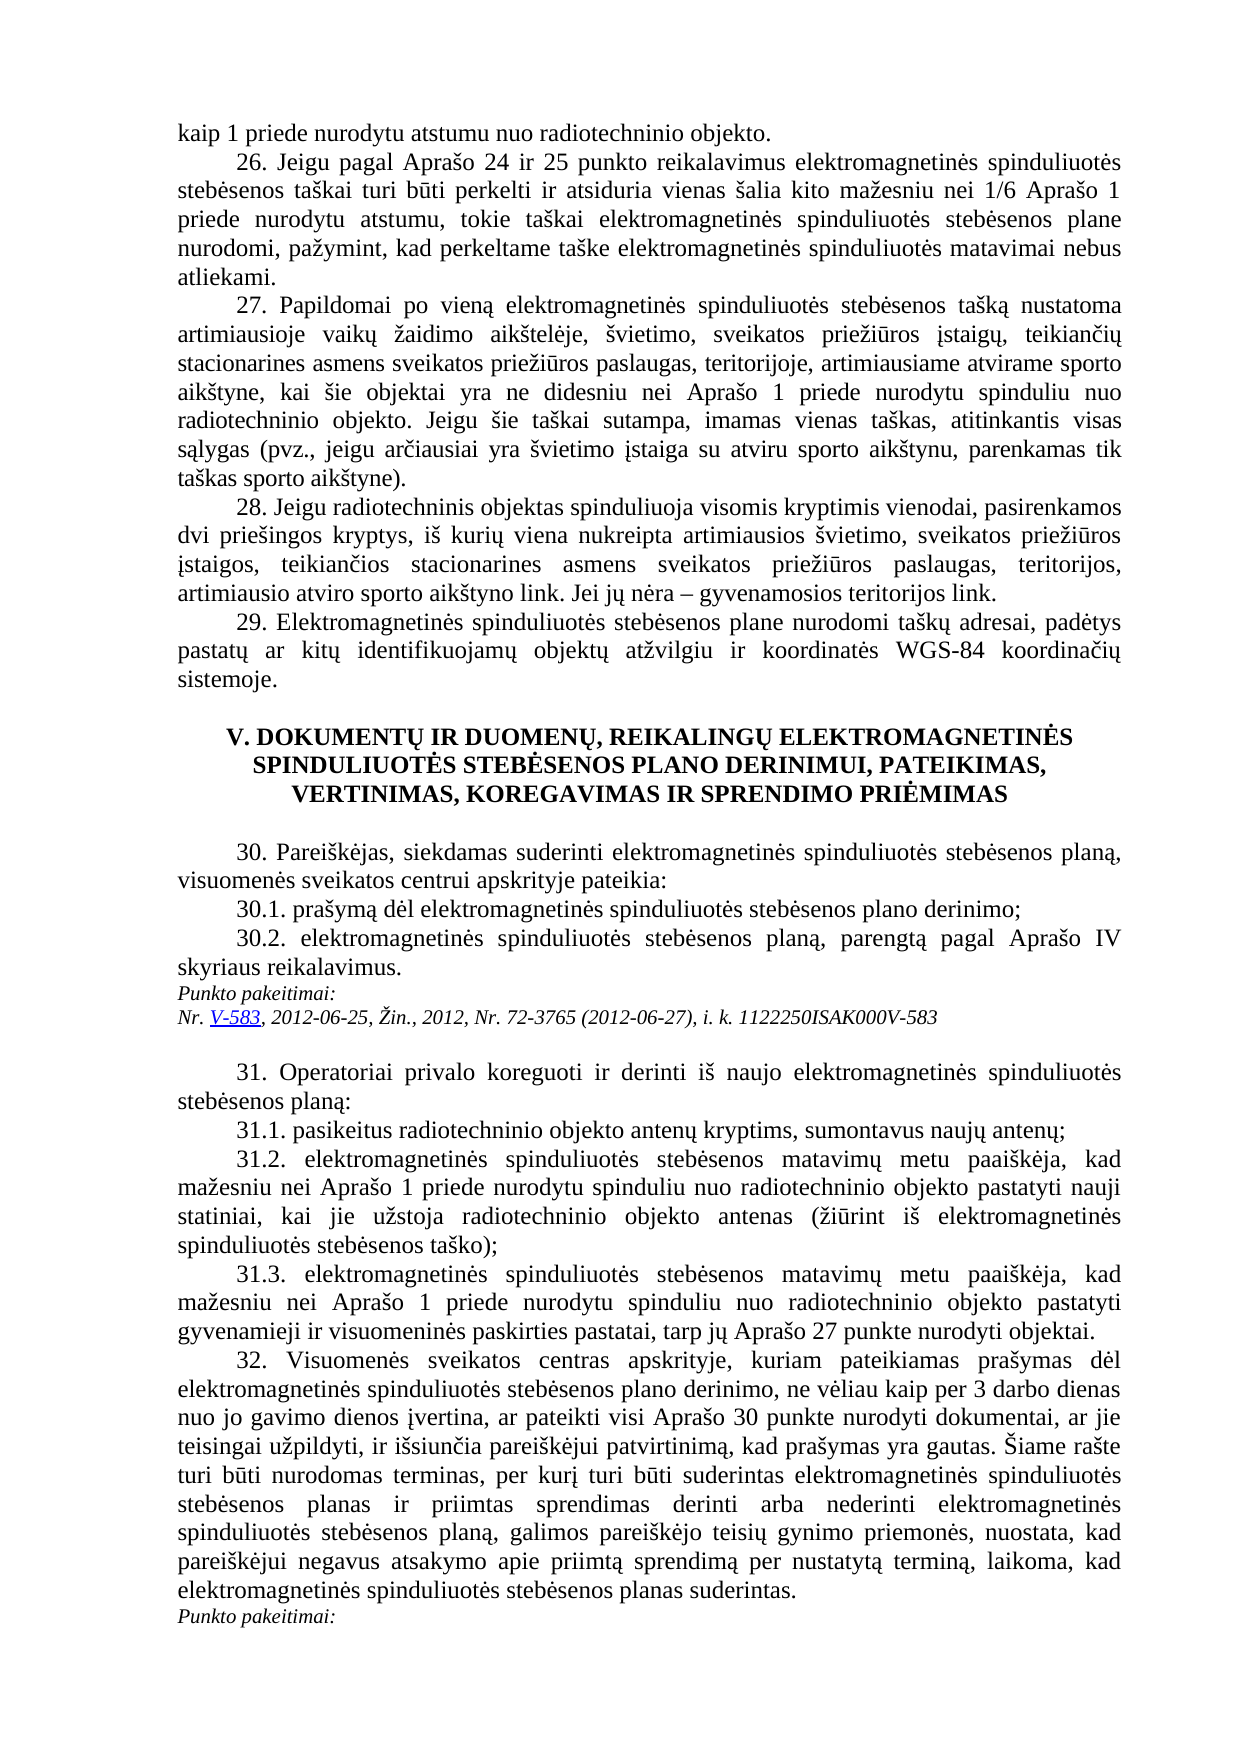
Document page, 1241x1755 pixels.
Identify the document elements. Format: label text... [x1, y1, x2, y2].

text kaip 1 priede nurodytu atstumu nuo radiotechninio objekto. [177, 118, 1122, 147]
text 31.3. elektromagnetinės spinduliuotės stebėsenos matavimų metu paaiškėja, kad mažesniu nei Aprašo 1 priede nurodytu spinduliu nuo radiotechninio objekto pastatyti gyvenamieji ir visuomeninės paskirties pastatai, tarp jų Aprašo 27 punkte nurodyti objektai. [177, 1259, 1122, 1345]
text 29. Elektromagnetinės spinduliuotės stebėsenos plane nurodomi taškų adresai, padėtys pastatų ar kitų identifikuojamų objektų atžvilgiu ir koordinatės WGS-84 koordinačių sistemoje. [177, 607, 1122, 693]
text Punkto pakeitimai: [177, 981, 1122, 1005]
text 31.2. elektromagnetinės spinduliuotės stebėsenos matavimų metu paaiškėja, kad mažesniu nei Aprašo 1 priede nurodytu spinduliu nuo radiotechninio objekto pastatyti nauji statiniai, kai jie užstoja radiotechninio objekto antenas (žiūrint iš elektromagnetinės spinduliuotės stebėsenos taško); [177, 1144, 1122, 1259]
text 30.1. prašymą dėl elektromagnetinės spinduliuotės stebėsenos plano derinimo; [177, 894, 1122, 923]
text 26. Jeigu pagal Aprašo 24 ir 25 punkto reikalavimus elektromagnetinės spinduliuotės stebėsenos taškai turi būti perkelti ir atsiduria vienas šalia kito mažesniu nei 1/6 Aprašo 1 priede nurodytu atstumu, tokie taškai elektromagnetinės spinduliuotės stebėsenos plane nurodomi, pažymint, kad perkeltame taške elektromagnetinės spinduliuotės matavimai nebus atliekami. [177, 147, 1122, 291]
text 30. Pareiškėjas, siekdamas suderinti elektromagnetinės spinduliuotės stebėsenos planą, visuomenės sveikatos centrui apskrityje pateikia: [177, 837, 1122, 894]
text Nr. V-583, 2012-06-25, Žin., 2012, Nr. 72-3765 (2012-06-27), i. k. 1122250ISAK000V-583 [177, 1005, 1122, 1029]
text 30.2. elektromagnetinės spinduliuotės stebėsenos planą, parengtą pagal Aprašo IV skyriaus reikalavimus. [177, 923, 1122, 981]
text Punkto pakeitimai: [177, 1604, 1122, 1628]
text 31. Operatoriai privalo koreguoti ir derinti iš naujo elektromagnetinės spinduliuotės stebėsenos planą: [177, 1057, 1122, 1115]
text 27. Papildomai po vieną elektromagnetinės spinduliuotės stebėsenos tašką nustatoma artimiausioje vaikų žaidimo aikštelėje, švietimo, sveikatos priežiūros įstaigų, teikiančių stacionarines asmens sveikatos priežiūros paslaugas, teritorijoje, artimiausiame atvirame sporto aikštyne, kai šie objektai yra ne didesniu nei Aprašo 1 priede nurodytu spinduliu nuo radiotechninio objekto. Jeigu šie taškai sutampa, imamas vienas taškas, atitinkantis visas sąlygas (pvz., jeigu arčiausiai yra švietimo įstaiga su atviru sporto aikštynu, parenkamas tik taškas sporto aikštyne). [177, 291, 1122, 492]
text V. DOKUMENTŲ IR DUOMENŲ, REIKALINGŲ ELEKTROMAGNETINĖS SPINDULIUOTĖS STEBĖSENOS PLANO DERINIMUI, PATEIKIMAS, VERTINIMAS, KOREGAVIMAS IR SPRENDIMO PRIĖMIMAS [177, 722, 1122, 808]
text 31.1. pasikeitus radiotechninio objekto antenų kryptims, sumontavus naujų antenų; [177, 1115, 1122, 1144]
text 32. Visuomenės sveikatos centras apskrityje, kuriam pateikiamas prašymas dėl elektromagnetinės spinduliuotės stebėsenos plano derinimo, ne vėliau kaip per 3 darbo dienas nuo jo gavimo dienos įvertina, ar pateikti visi Aprašo 30 punkte nurodyti dokumentai, ar jie teisingai užpildyti, ir išsiunčia pareiškėjui patvirtinimą, kad prašymas yra gautas. Šiame rašte turi būti nurodomas terminas, per kurį turi būti suderintas elektromagnetinės spinduliuotės stebėsenos planas ir priimtas sprendimas derinti arba nederinti elektromagnetinės spinduliuotės stebėsenos planą, galimos pareiškėjo teisių gynimo priemonės, nuostata, kad pareiškėjui negavus atsakymo apie priimtą sprendimą per nustatytą terminą, laikoma, kad elektromagnetinės spinduliuotės stebėsenos planas suderintas. [177, 1345, 1122, 1604]
text 28. Jeigu radiotechninis objektas spinduliuoja visomis kryptimis vienodai, pasirenkamos dvi priešingos kryptys, iš kurių viena nukreipta artimiausios švietimo, sveikatos priežiūros įstaigos, teikiančios stacionarines asmens sveikatos priežiūros paslaugas, teritorijos, artimiausio atviro sporto aikštyno link. Jei jų nėra – gyvenamosios teritorijos link. [177, 492, 1122, 607]
